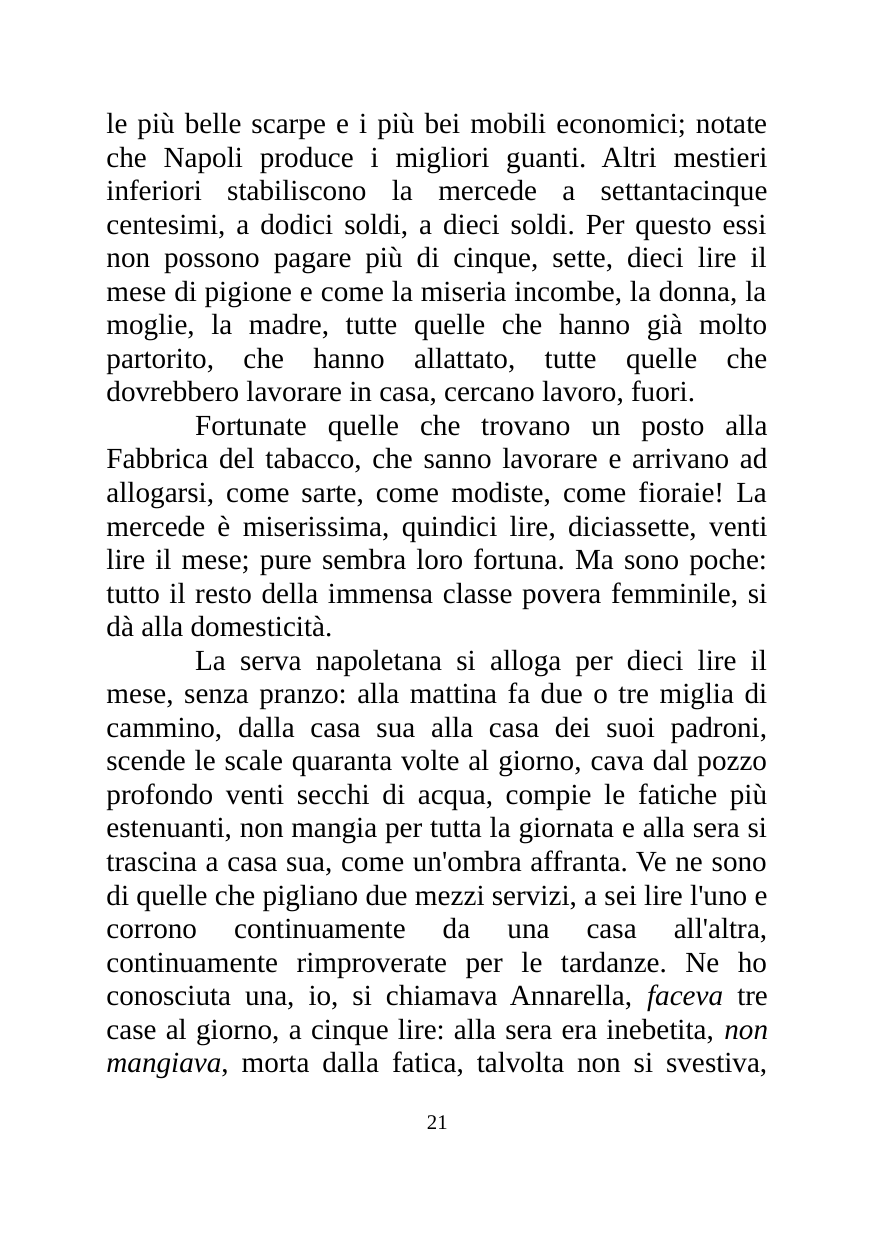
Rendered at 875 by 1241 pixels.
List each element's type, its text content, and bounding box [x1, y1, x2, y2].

text le più belle scarpe e i più bei mobili economici; notate che Napoli produce i migliori guanti. Altri mestieri inferiori stabiliscono la mercede a settantacinque centesimi, a dodici soldi, a dieci soldi. Per questo essi non possono pagare più di cinque, sette, dieci lire il mese di pigione e come la miseria incombe, la donna, la moglie, la madre, tutte quelle che hanno già molto partorito, che hanno allattato, tutte quelle che dovrebbero lavorare in casa, cercano lavoro, fuori. [106, 106, 768, 408]
text La serva napoletana si alloga per dieci lire il mese, senza pranzo: alla mattina fa due o tre miglia di cammino, dalla casa sua alla casa dei suoi padroni, scende le scale quaranta volte al giorno, cava dal pozzo profondo venti secchi di acqua, compie le fatiche più estenuanti, non mangia per tutta la giornata e alla sera si trascina a casa sua, come un'ombra affranta. Ve ne sono di quelle che pigliano due mezzi servizi, a sei lire l'uno e corrono continuamente da una casa all'altra, continuamente rimproverate per le tardanze. Ne ho conosciuta una, io, si chiamava Annarella, faceva tre case al giorno, a cinque lire: alla sera era inebetita, non mangiava, morta dalla fatica, talvolta non si svestiva, [106, 643, 768, 1079]
text Fortunate quelle che trovano un posto alla Fabbrica del tabacco, che sanno lavorare e arrivano ad allogarsi, come sarte, come modiste, come fioraie! La mercede è miserissima, quindici lire, diciassette, venti lire il mese; pure sembra loro fortuna. Ma sono poche: tutto il resto della immensa classe povera femminile, si dà alla domesticità. [106, 408, 768, 643]
